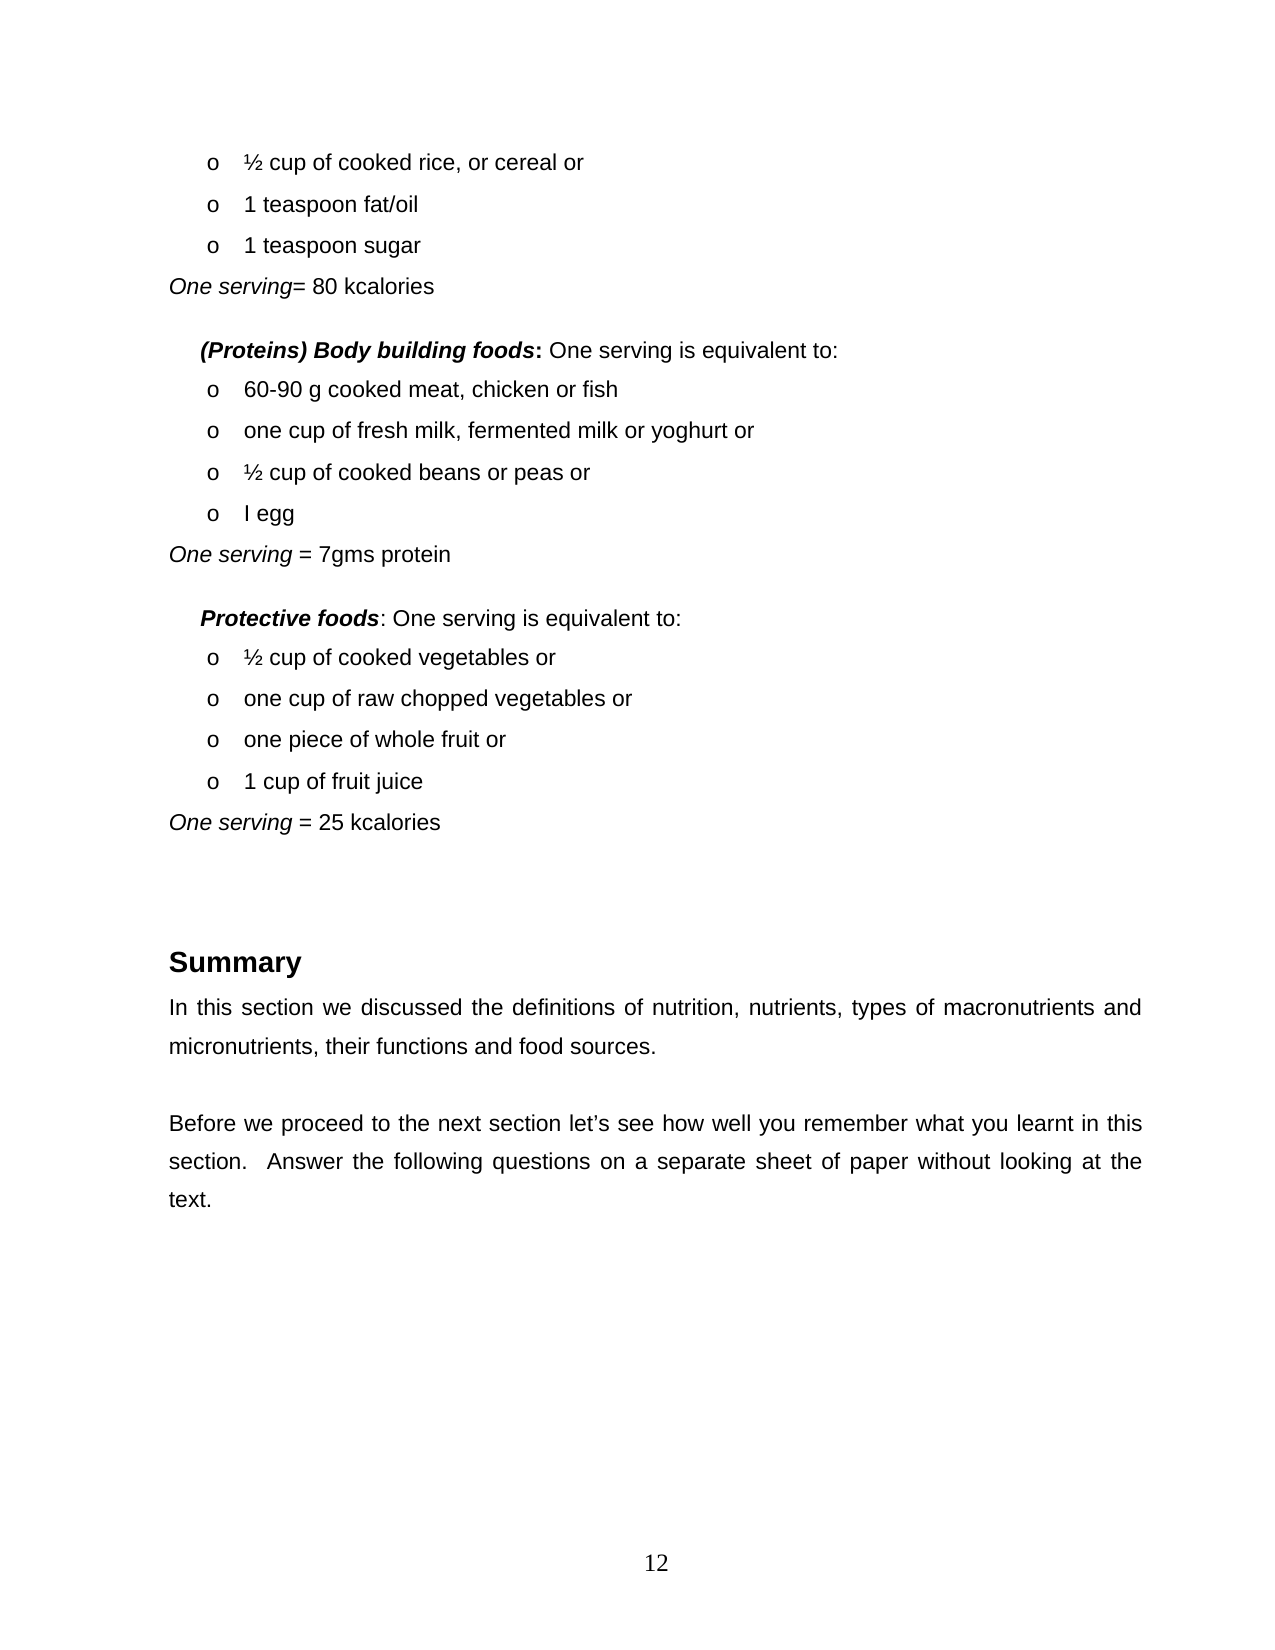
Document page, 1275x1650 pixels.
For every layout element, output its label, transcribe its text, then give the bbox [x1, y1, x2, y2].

list (Proteins) Body building foods: One serving is equivalent to: [166, 338, 1144, 364]
list one cup of fresh milk, fermented milk or yoghurt or [206, 418, 1144, 446]
list ½ cup of cooked rice, or cereal or [206, 150, 1144, 178]
list 1 teaspoon sugar [206, 233, 1144, 260]
list one cup of raw chopped vegetables or [206, 686, 1144, 713]
list 1 teaspoon fat/oil [206, 191, 1144, 219]
text One serving = 7gms protein [169, 542, 1144, 568]
list I egg [206, 501, 1144, 528]
text Summary [169, 946, 1144, 979]
text In this section we discussed the definitions of nutrition, nutrients, types of macronutrients and micronutrients, their functions and food sources. [169, 995, 1144, 1059]
list 60-90 g cooked meat, chicken or fish [206, 377, 1144, 404]
list one piece of whole fruit or [206, 727, 1144, 755]
text One serving= 80 kcalories [169, 274, 1144, 300]
list 1 cup of fruit juice [206, 768, 1144, 796]
text One serving = 25 kcalories [169, 810, 1144, 836]
list ½ cup of cooked beans or peas or [206, 459, 1144, 487]
text Before we proceed to the next section let’s see how well you remember what you learnt in this section. Answer the following questions on a separate sheet of paper without looking at the text. [169, 1110, 1144, 1213]
list ½ cup of cooked vegetables or [206, 644, 1144, 672]
list Protective foods: One serving is equivalent to: [166, 606, 1144, 632]
